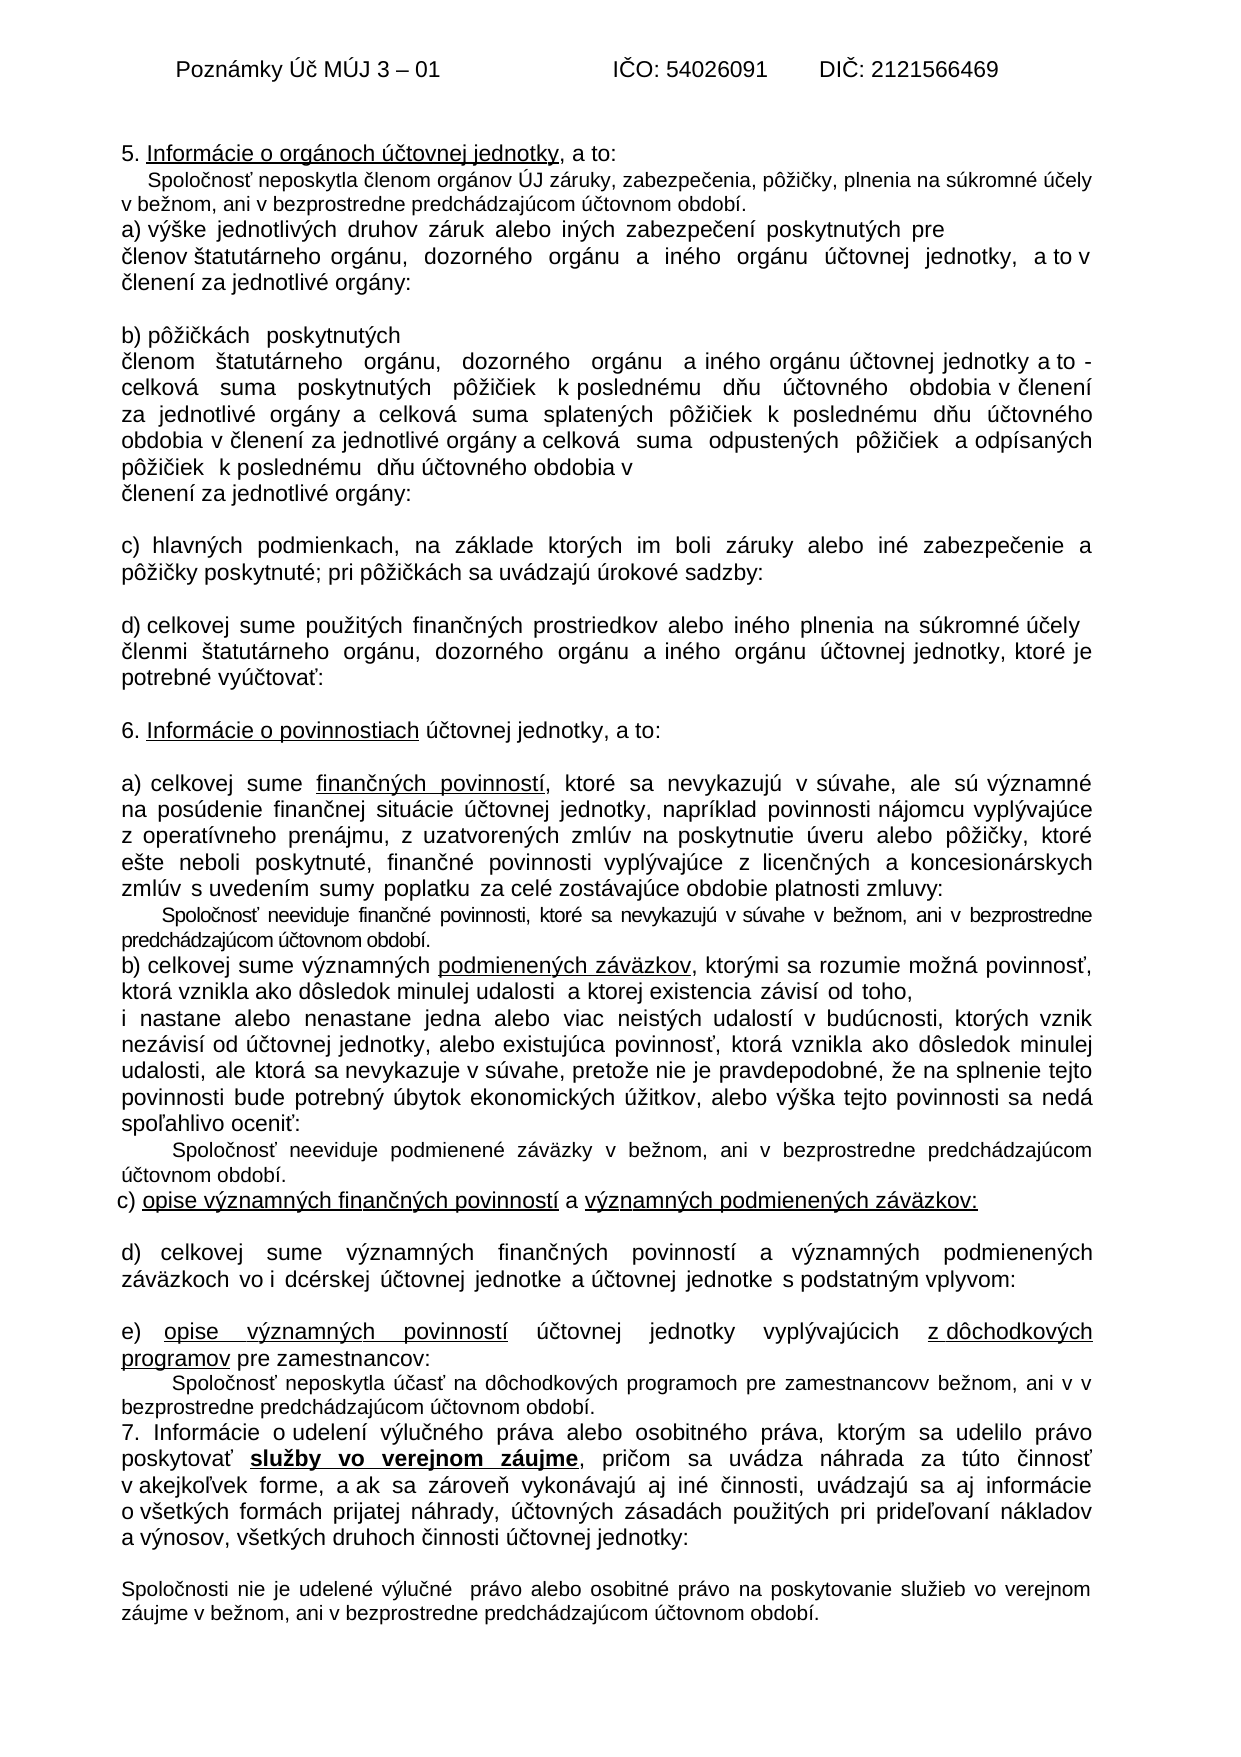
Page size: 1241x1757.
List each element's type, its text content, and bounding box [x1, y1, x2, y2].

text i nastane alebo nenastane jedna alebo viac neistých udalostí v budúcnosti, ktorých vznik nezávisí od účtovnej jednotky, alebo existujúca povinnosť, ktorá vznikla ako dôsledok minulej udalosti, ale ktorá sa nevykazuje v súvahe, pretože nie je pravdepodobné, že na splnenie tejto povinnosti bude potrebný úbytok ekonomických úžitkov, alebo výška tejto povinnosti sa nedá spoľahlivo oceniť: [121, 1004, 1093, 1136]
text členení za jednotlivé orgány: [121, 480, 1093, 506]
text b) celkovej sume významných podmienených záväzkov, ktorými sa rozumie možná povinnosť, ktorá vznikla ako dôsledok minulej udalosti a ktorej existencia závisí od toho, [121, 952, 1093, 1004]
text d) celkovej sume významných finančných povinností a významných podmienených záväzkoch vo i dcérskej účtovnej jednotke a účtovnej jednotke s podstatným vplyvom: [121, 1239, 1093, 1292]
text Spoločnosti nie je udelené výlučné právo alebo osobitné právo na poskytovanie služieb vo verejnom záujme v bežnom, ani v bezprostredne predchádzajúcom účtovnom období. [121, 1577, 1093, 1625]
text c) hlavných podmienkach, na základe ktorých im boli záruky alebo iné zabezpečenie a pôžičky poskytnuté; pri pôžičkách sa uvádzajú úrokové sadzby: [121, 532, 1093, 585]
text d) celkovej sume použitých finančných prostriedkov alebo iného plnenia na súkromné účely [121, 612, 1093, 638]
text 5. Informácie o orgánoch účtovnej jednotky, a to: [121, 139, 1093, 166]
text členení za jednotlivé orgány: [121, 269, 1093, 295]
text b) pôžičkách poskytnutých [121, 322, 1093, 348]
text e) opise významných povinností účtovnej jednotky vyplývajúcich z dôchodkových programov pre zamestnancov: [121, 1318, 1093, 1371]
text 7. Informácie o udelení výlučného práva alebo osobitného práva, ktorým sa udelilo právo poskytovať služby vo verejnom záujme, pričom sa uvádza náhrada za túto činnosť v akejkoľvek forme, a ak sa zároveň vykonávajú aj iné činnosti, uvádzajú sa aj informácie o všetkých formách prijatej náhrady, účtovných zásadách použitých pri prideľovaní nákladov a výnosov, všetkých druhoch činnosti účtovnej jednotky: [121, 1419, 1093, 1551]
text a) výške jednotlivých druhov záruk alebo iných zabezpečení poskytnutých pre [121, 216, 1093, 243]
text členom štatutárneho orgánu, dozorného orgánu a iného orgánu účtovnej jednotky a to - celková suma poskytnutých pôžičiek k poslednému dňu účtovného obdobia v členení za jednotlivé orgány a celková suma splatených pôžičiek k poslednému dňu účtovného obdobia v členení za jednotlivé orgány a celková suma odpustených pôžičiek a odpísaných pôžičiek k poslednému dňu účtovného obdobia v [121, 348, 1093, 480]
text a) celkovej sume finančných povinností, ktoré sa nevykazujú v súvahe, ale sú významné na posúdenie finančnej situácie účtovnej jednotky, napríklad povinnosti nájomcu vyplývajúce z operatívneho prenájmu, z uzatvorených zmlúv na poskytnutie úveru alebo pôžičky, ktoré ešte neboli poskytnuté, finančné povinnosti vyplývajúce z licenčných a koncesionárskych zmlúv s uvedením sumy poplatku za celé zostávajúce obdobie platnosti zmluvy: [121, 770, 1093, 901]
text c) opise významných finančných povinností a významných podmienených záväzkov: [110, 1187, 1093, 1213]
text 6. Informácie o povinnostiach účtovnej jednotky, a to: [121, 717, 1093, 743]
text Spoločnosť neeviduje finančné povinnosti, ktoré sa nevykazujú v súvahe v bežnom, ani v bezprostredne predchádzajúcom účtovnom období. [121, 901, 1093, 952]
text členmi štatutárneho orgánu, dozorného orgánu a iného orgánu účtovnej jednotky, ktoré je potrebné vyúčtovať: [121, 638, 1093, 691]
text členov štatutárneho orgánu, dozorného orgánu a iného orgánu účtovnej jednotky, a to v [121, 243, 1093, 269]
text Spoločnosť neposkytla účasť na dôchodkových programoch pre zamestnancovv bežnom, ani v v bezprostredne predchádzajúcom účtovnom období. [121, 1371, 1093, 1419]
text Spoločnosť neeviduje podmienené záväzky v bežnom, ani v bezprostredne predchádzajúcom účtovnom období. [121, 1136, 1093, 1187]
text Spoločnosť neposkytla členom orgánov ÚJ záruky, zabezpečenia, pôžičky, plnenia na súkromné účely v bežnom, ani v bezprostredne predchádzajúcom účtovnom období. [121, 166, 1093, 216]
